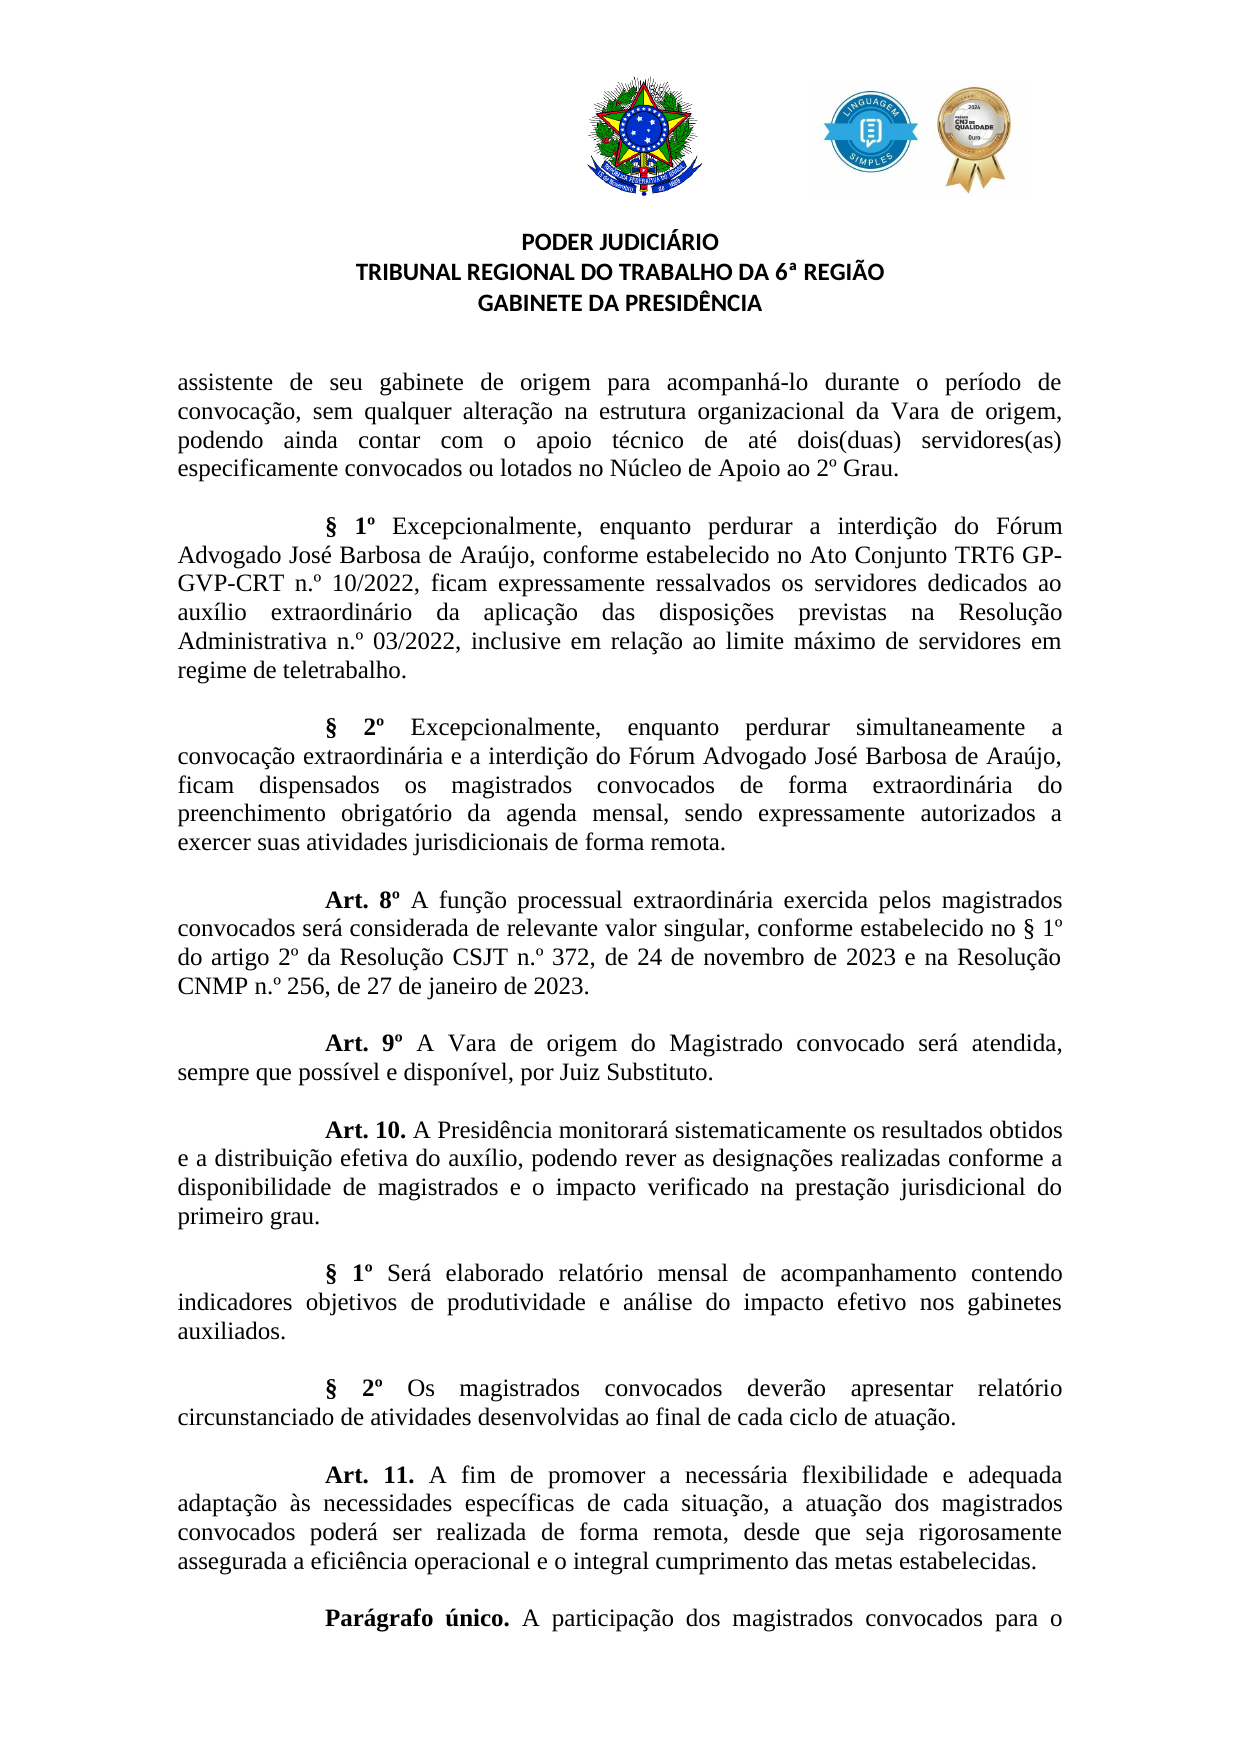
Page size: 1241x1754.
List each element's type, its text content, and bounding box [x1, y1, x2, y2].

text assistente de seu gabinete de origem para acompanhá-lo durante o período de convocação, sem qualquer alteração na estrutura organizacional da Vara de origem, podendo ainda contar com o apoio técnico de até dois(duas) servidores(as) especificamente convocados ou lotados no Núcleo de Apoio ao 2º Grau. [177, 367, 1063, 482]
text Art. 11. A fim de promover a necessária flexibilidade e adequada adaptação às necessidades específicas de cada situação, a atuação dos magistrados convocados poderá ser realizada de forma remota, desde que seja rigorosamente assegurada a eficiência operacional e o integral cumprimento das metas estabelecidas. [177, 1460, 1063, 1575]
picture [812, 78, 1028, 198]
text Parágrafo único. A participação dos magistrados convocados para o [177, 1603, 1063, 1632]
text Art. 9º A Vara de origem do Magistrado convocado será atendida, sempre que possível e disponível, por Juiz Substituto. [177, 1028, 1063, 1086]
text § 1º Será elaborado relatório mensal de acompanhamento contendo indicadores objetivos de produtividade e análise do impacto efetivo nos gabinetes auxiliados. [177, 1258, 1063, 1345]
text § 2º Excepcionalmente, enquanto perdurar simultaneamente a convocação extraordinária e a interdição do Fórum Advogado José Barbosa de Araújo, ficam dispensados os magistrados convocados de forma extraordinária do preenchimento obrigatório da agenda mensal, sendo expressamente autorizados a exercer suas atividades jurisdicionais de forma remota. [177, 712, 1063, 856]
text Art. 8º A função processual extraordinária exercida pelos magistrados convocados será considerada de relevante valor singular, conforme estabelecido no § 1º do artigo 2º da Resolução CSJT n.º 372, de 24 de novembro de 2023 e na Resolução CNMP n.º 256, de 27 de janeiro de 2023. [177, 885, 1063, 1000]
picture [581, 73, 705, 198]
text § 1º Excepcionalmente, enquanto perdurar a interdição do Fórum Advogado José Barbosa de Araújo, conforme estabelecido no Ato Conjunto TRT6 GP-GVP-CRT n.º 10/2022, ficam expressamente ressalvados os servidores dedicados ao auxílio extraordinário da aplicação das disposições previstas na Resolução Administrativa n.º 03/2022, inclusive em relação ao limite máximo de servidores em regime de teletrabalho. [177, 511, 1063, 683]
text Art. 10. A Presidência monitorará sistematicamente os resultados obtidos e a distribuição efetiva do auxílio, podendo rever as designações realizadas conforme a disponibilidade de magistrados e o impacto verificado na prestação jurisdicional do primeiro grau. [177, 1115, 1063, 1230]
text § 2º Os magistrados convocados deverão apresentar relatório circunstanciado de atividades desenvolvidas ao final de cada ciclo de atuação. [177, 1373, 1063, 1431]
